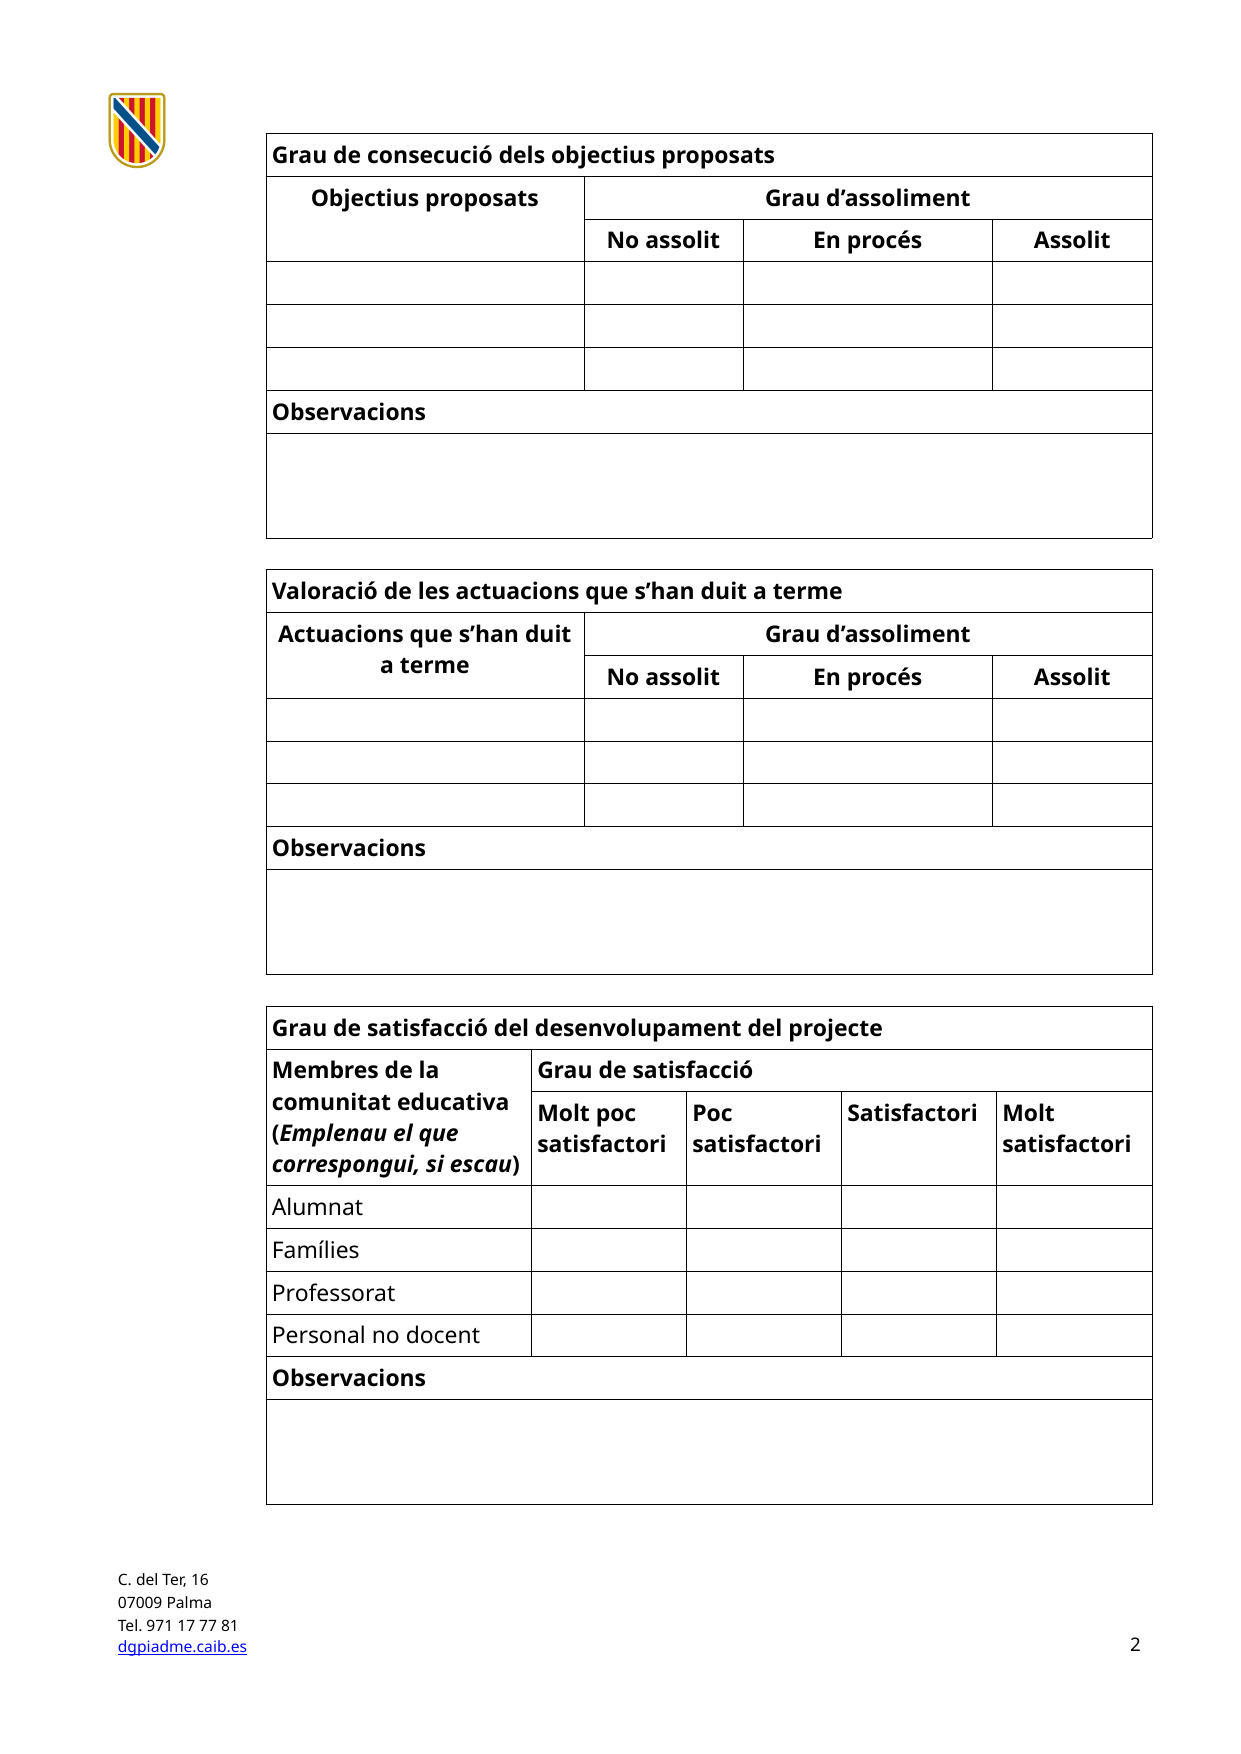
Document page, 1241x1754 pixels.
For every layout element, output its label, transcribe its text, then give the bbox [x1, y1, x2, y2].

table_cell [744, 262, 992, 304]
table_cell [997, 1315, 1152, 1356]
table_cell Assolit [993, 656, 1152, 698]
table_cell Grau d’assoliment [585, 613, 1152, 655]
table_cell Observacions [267, 1357, 1152, 1399]
table_cell [532, 1272, 686, 1313]
table_cell Assolit [993, 220, 1152, 261]
table_cell [687, 1186, 841, 1228]
table_cell Professorat [267, 1272, 531, 1313]
table_cell Famílies [267, 1229, 531, 1271]
picture [90, 64, 184, 197]
table_cell En procés [744, 220, 992, 261]
table_header Valoració de les actuacions que s’han duit a terme [267, 570, 1152, 612]
table_cell [267, 699, 584, 741]
table_cell [532, 1186, 686, 1228]
table_cell Objectius proposats [267, 177, 584, 261]
table_cell [687, 1272, 841, 1313]
table_cell [842, 1272, 996, 1313]
table_cell [585, 348, 743, 390]
table_cell Membres de la comunitat educativa (Emplenau el que correspongui, si escau) [267, 1050, 531, 1185]
table_cell [267, 348, 584, 390]
table_cell [997, 1186, 1152, 1228]
table_cell [842, 1229, 996, 1271]
table_cell [993, 348, 1152, 390]
table_cell [532, 1229, 686, 1271]
table_cell [744, 784, 992, 826]
table_cell Poc satisfactori [687, 1092, 841, 1185]
table_cell [744, 305, 992, 347]
table_cell Observacions [267, 391, 1152, 433]
table_cell Grau de satisfacció [532, 1050, 1152, 1091]
table_cell Molt satisfactori [997, 1092, 1152, 1185]
table_cell [267, 434, 1152, 538]
table_header Grau de consecució dels objectius proposats [267, 134, 1152, 176]
table_cell Satisfactori [842, 1092, 996, 1185]
table_cell [842, 1315, 996, 1356]
table_cell Actuacions que s’han duit a terme [267, 613, 584, 698]
table_cell No assolit [585, 656, 743, 698]
table_cell [842, 1186, 996, 1228]
table_cell [993, 262, 1152, 304]
table_cell En procés [744, 656, 992, 698]
table_cell Personal no docent [267, 1315, 531, 1356]
table_cell [997, 1272, 1152, 1313]
table_cell [585, 262, 743, 304]
table_cell [687, 1315, 841, 1356]
table_cell [744, 348, 992, 390]
table_cell [532, 1315, 686, 1356]
table_cell [267, 870, 1152, 974]
table_cell [997, 1229, 1152, 1271]
table_cell [585, 784, 743, 826]
table_cell [993, 742, 1152, 783]
table_cell Observacions [267, 827, 1152, 869]
table_cell [267, 784, 584, 826]
table_cell [744, 699, 992, 741]
table_cell [267, 305, 584, 347]
table_cell Alumnat [267, 1186, 531, 1228]
table_cell [585, 699, 743, 741]
table_cell [993, 305, 1152, 347]
table_cell [585, 305, 743, 347]
table_cell [267, 1400, 1152, 1504]
table_cell [993, 784, 1152, 826]
table_cell Molt poc satisfactori [532, 1092, 686, 1185]
table_cell No assolit [585, 220, 743, 261]
table_cell [267, 742, 584, 783]
table_cell [687, 1229, 841, 1271]
table_cell [267, 262, 584, 304]
table_header Grau de satisfacció del desenvolupament del projecte [267, 1007, 1152, 1048]
table_cell [744, 742, 992, 783]
table_cell [993, 699, 1152, 741]
table_cell [585, 742, 743, 783]
table_cell Grau d’assoliment [585, 177, 1152, 218]
